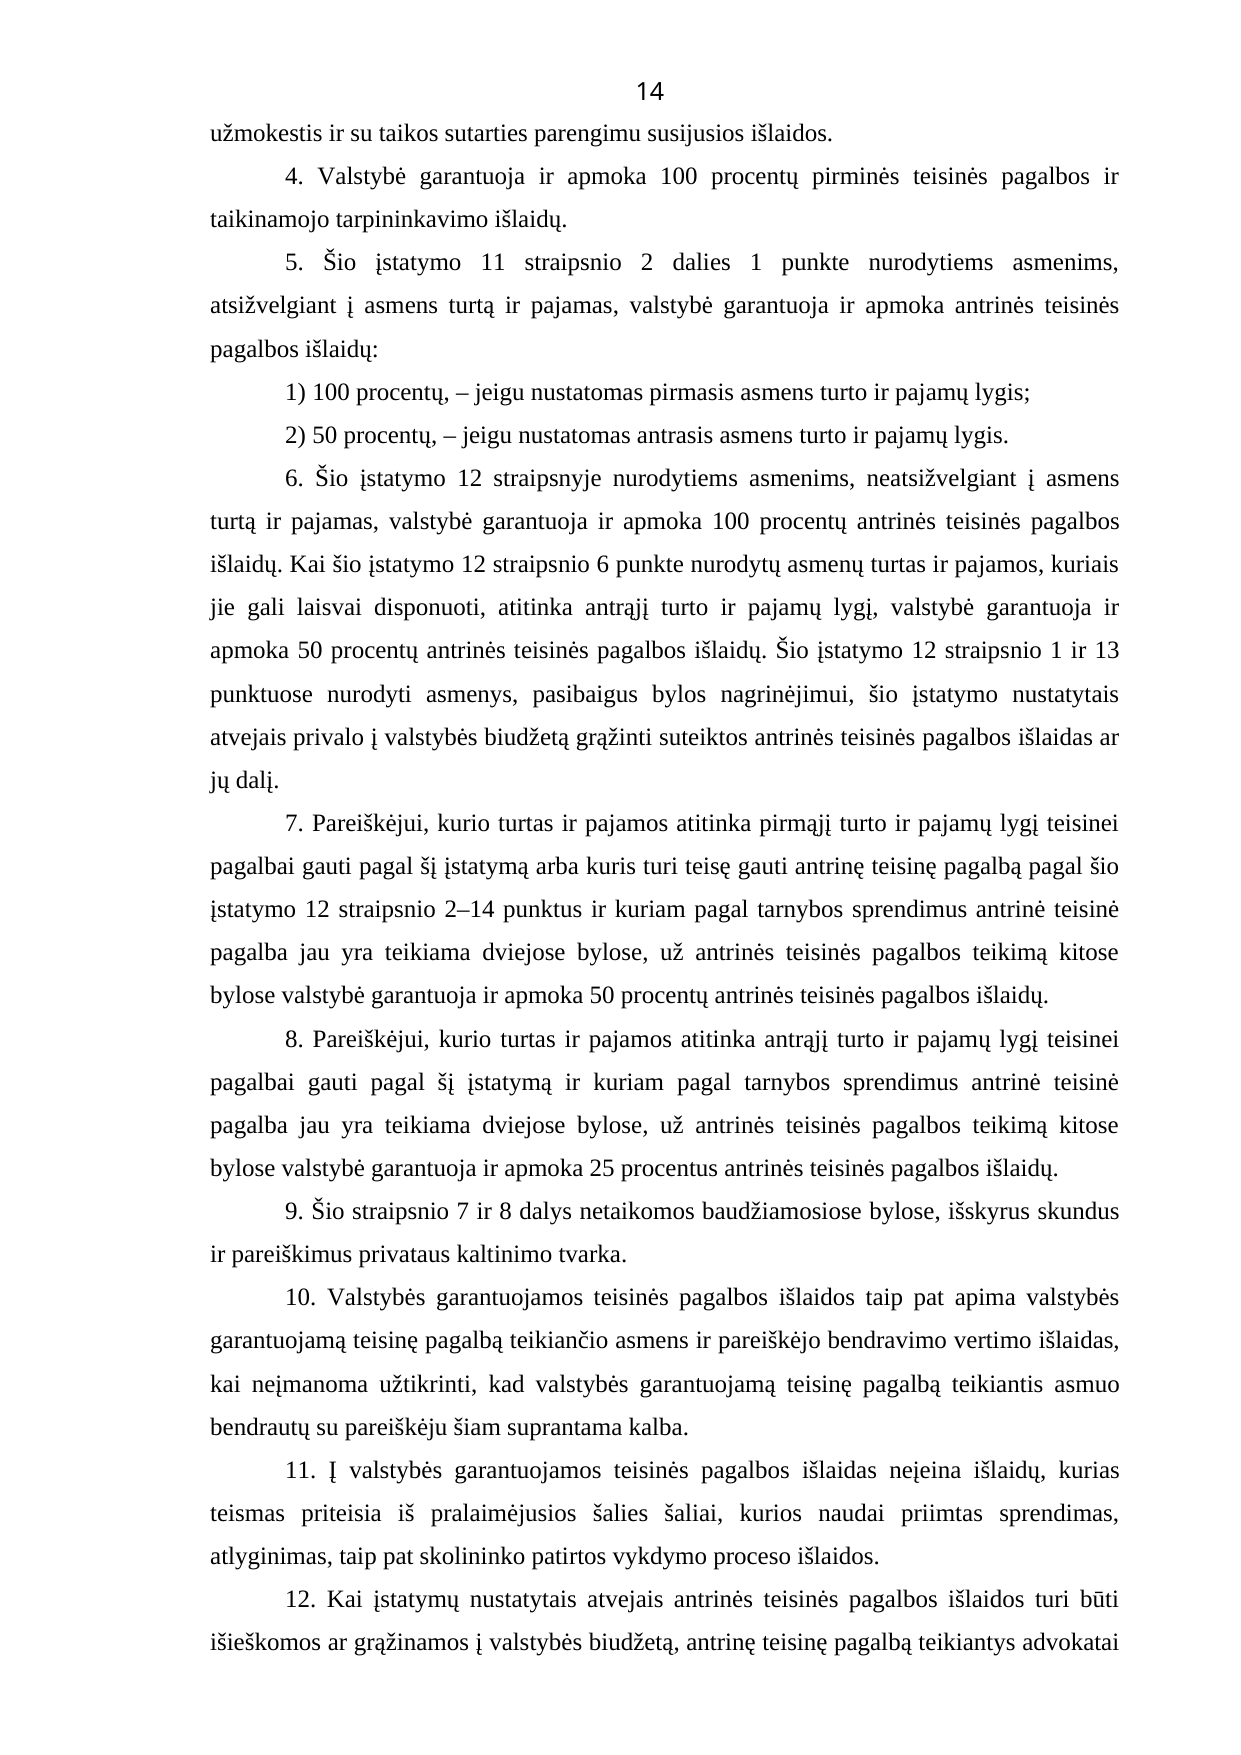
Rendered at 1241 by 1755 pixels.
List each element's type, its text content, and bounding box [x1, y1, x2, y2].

text 1) 100 procentų, – jeigu nustatomas pirmasis asmens turto ir pajamų lygis; [210, 377, 1120, 406]
text užmokestis ir su taikos sutarties parengimu susijusios išlaidos. [210, 118, 1120, 147]
text 2) 50 procentų, – jeigu nustatomas antrasis asmens turto ir pajamų lygis. [210, 420, 1120, 449]
text 6. Šio įstatymo 12 straipsnyje nurodytiems asmenims, neatsižvelgiant į asmens turtą ir pajamas, valstybė garantuoja ir apmoka 100 procentų antrinės teisinės pagalbos išlaidų. Kai šio įstatymo 12 straipsnio 6 punkte nurodytų asmenų turtas ir pajamos, kuriais jie gali laisvai disponuoti, atitinka antrąjį turto ir pajamų lygį, valstybė garantuoja ir apmoka 50 procentų antrinės teisinės pagalbos išlaidų. Šio įstatymo 12 straipsnio 1 ir 13 punktuose nurodyti asmenys, pasibaigus bylos nagrinėjimui, šio įstatymo nustatytais atvejais privalo į valstybės biudžetą grąžinti suteiktos antrinės teisinės pagalbos išlaidas ar jų dalį. [210, 463, 1120, 794]
text 10. Valstybės garantuojamos teisinės pagalbos išlaidos taip pat apima valstybės garantuojamą teisinę pagalbą teikiančio asmens ir pareiškėjo bendravimo vertimo išlaidas, kai neįmanoma užtikrinti, kad valstybės garantuojamą teisinę pagalbą teikiantis asmuo bendrautų su pareiškėju šiam suprantama kalba. [210, 1282, 1120, 1441]
text 9. Šio straipsnio 7 ir 8 dalys netaikomos baudžiamosiose bylose, išskyrus skundus ir pareiškimus privataus kaltinimo tvarka. [210, 1196, 1120, 1268]
text 5. Šio įstatymo 11 straipsnio 2 dalies 1 punkte nurodytiems asmenims, atsižvelgiant į asmens turtą ir pajamas, valstybė garantuoja ir apmoka antrinės teisinės pagalbos išlaidų: [210, 247, 1120, 362]
text 12. Kai įstatymų nustatytais atvejais antrinės teisinės pagalbos išlaidos turi būti išieškomos ar grąžinamos į valstybės biudžetą, antrinę teisinę pagalbą teikiantys advokatai [210, 1584, 1120, 1656]
text 4. Valstybė garantuoja ir apmoka 100 procentų pirminės teisinės pagalbos ir taikinamojo tarpininkavimo išlaidų. [210, 161, 1120, 233]
text 11. Į valstybės garantuojamos teisinės pagalbos išlaidas neįeina išlaidų, kurias teismas priteisia iš pralaimėjusios šalies šaliai, kurios naudai priimtas sprendimas, atlyginimas, taip pat skolininko patirtos vykdymo proceso išlaidos. [210, 1455, 1120, 1570]
text 8. Pareiškėjui, kurio turtas ir pajamos atitinka antrąjį turto ir pajamų lygį teisinei pagalbai gauti pagal šį įstatymą ir kuriam pagal tarnybos sprendimus antrinė teisinė pagalba jau yra teikiama dviejose bylose, už antrinės teisinės pagalbos teikimą kitose bylose valstybė garantuoja ir apmoka 25 procentus antrinės teisinės pagalbos išlaidų. [210, 1024, 1120, 1182]
text 7. Pareiškėjui, kurio turtas ir pajamos atitinka pirmąjį turto ir pajamų lygį teisinei pagalbai gauti pagal šį įstatymą arba kuris turi teisę gauti antrinę teisinę pagalbą pagal šio įstatymo 12 straipsnio 2–14 punktus ir kuriam pagal tarnybos sprendimus antrinė teisinė pagalba jau yra teikiama dviejose bylose, už antrinės teisinės pagalbos teikimą kitose bylose valstybė garantuoja ir apmoka 50 procentų antrinės teisinės pagalbos išlaidų. [210, 808, 1120, 1009]
